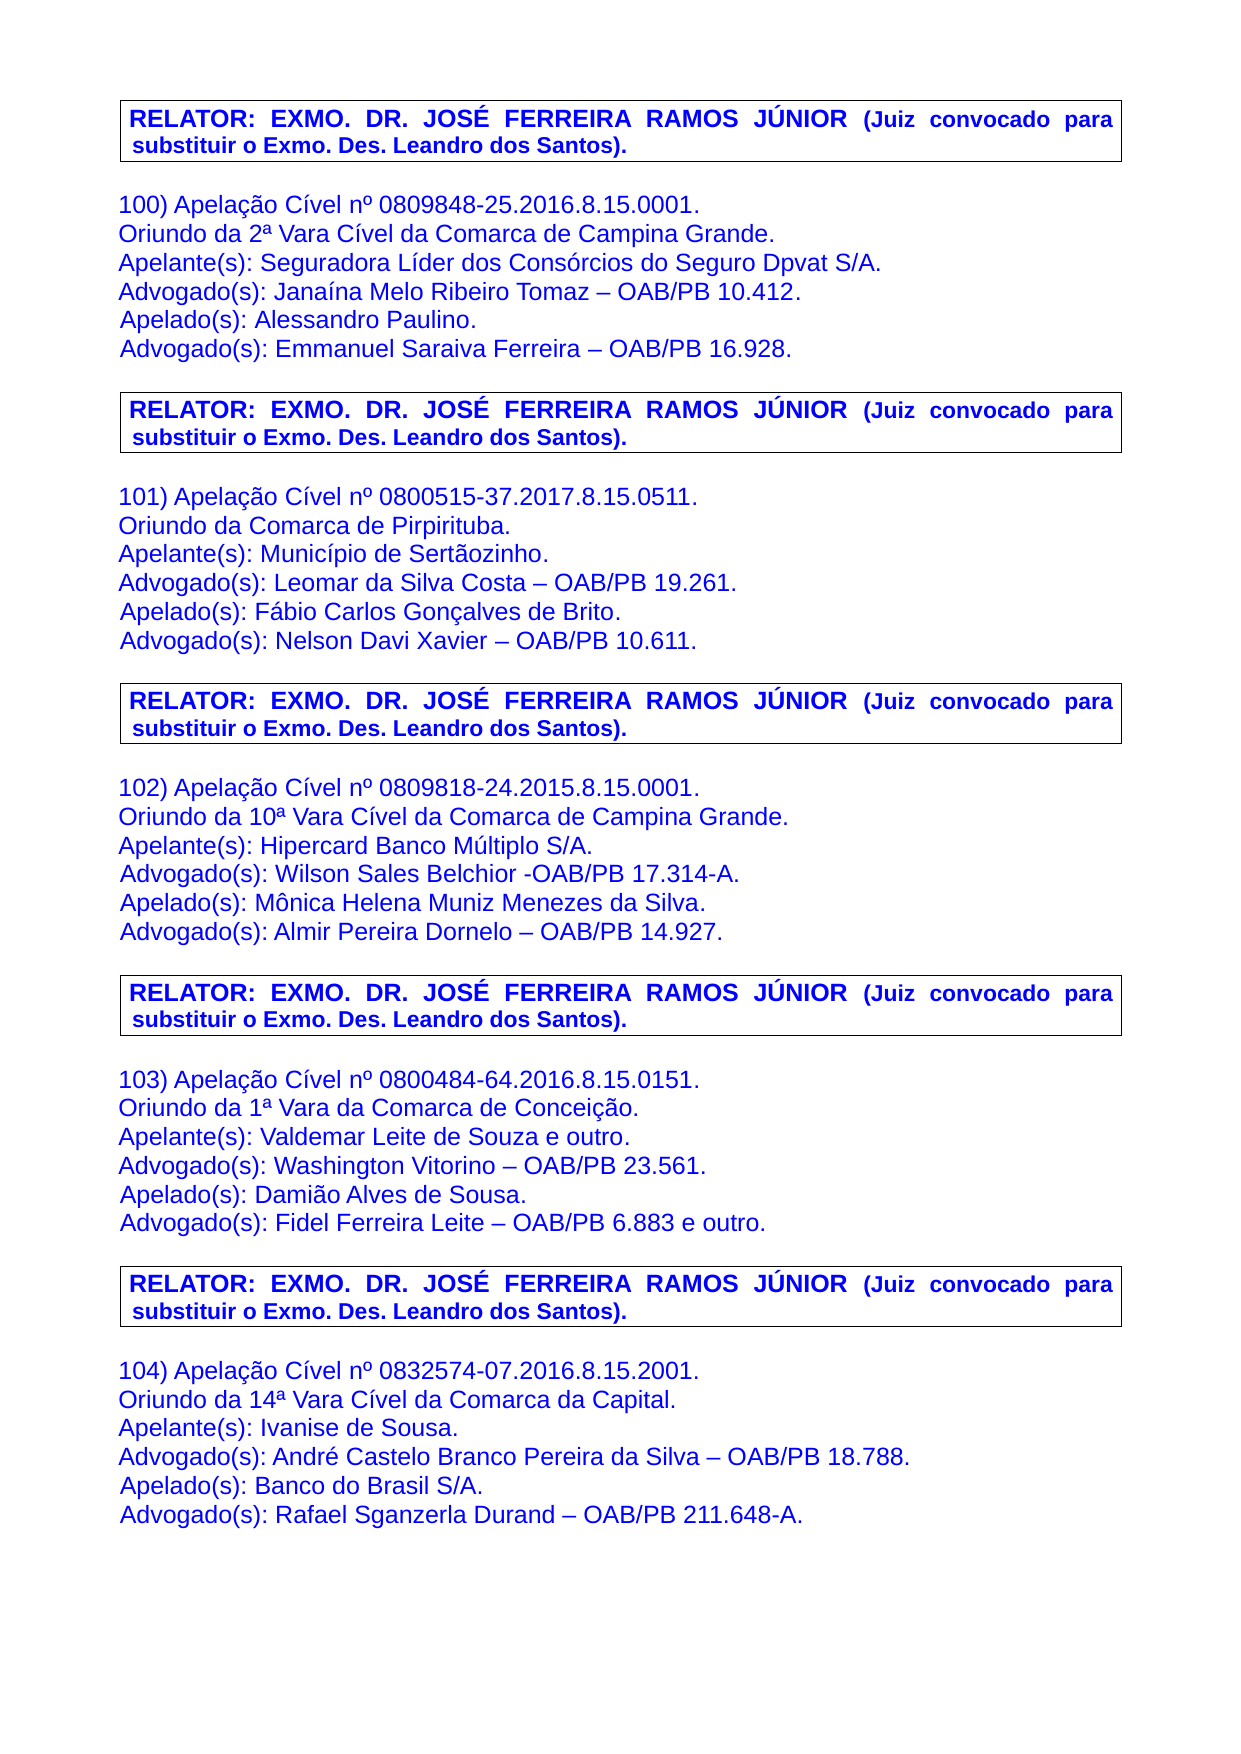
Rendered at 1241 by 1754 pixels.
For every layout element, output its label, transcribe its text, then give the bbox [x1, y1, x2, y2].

text RELATOR: EXMO. DR. JOSÉ FERREIRA RAMOS JÚNIOR (Juiz convocado para substituir o Exmo. Des. Leandro dos Santos). [121, 1267, 1121, 1326]
text Advogado(s): Wilson Sales Belchior -OAB/PB 17.314-A. [119, 859, 1122, 888]
text Apelante(s): Hipercard Banco Múltiplo S/A. [118, 831, 1122, 859]
text Apelado(s): Alessandro Paulino. [119, 306, 1122, 334]
text Advogado(s): Janaína Melo Ribeiro Tomaz – OAB/PB 10.412. [118, 277, 1122, 306]
text Advogado(s): Washington Vitorino – OAB/PB 23.561. [118, 1151, 1122, 1179]
text Advogado(s): Emmanuel Saraiva Ferreira – OAB/PB 16.928. [119, 334, 1122, 363]
text Advogado(s): Almir Pereira Dornelo – OAB/PB 14.927. [119, 917, 1122, 946]
text Advogado(s): Leomar da Silva Costa – OAB/PB 19.261. [118, 568, 1122, 597]
text 101) Apelação Cível nº 0800515-37.2017.8.15.0511. [118, 482, 1122, 511]
text Oriundo da 10ª Vara Cível da Comarca de Campina Grande. [118, 802, 1122, 831]
text Apelante(s): Ivanise de Sousa. [118, 1413, 1122, 1442]
text Apelante(s): Seguradora Líder dos Consórcios do Seguro Dpvat S/A. [118, 248, 1122, 277]
text Advogado(s): Nelson Davi Xavier – OAB/PB 10.611. [119, 626, 1122, 654]
text Advogado(s): Rafael Sganzerla Durand – OAB/PB 211.648-A. [119, 1500, 1122, 1528]
text Oriundo da 14ª Vara Cível da Comarca da Capital. [118, 1385, 1122, 1413]
text Apelante(s): Município de Sertãozinho. [118, 539, 1122, 568]
text Apelado(s): Banco do Brasil S/A. [119, 1471, 1122, 1500]
text 100) Apelação Cível nº 0809848-25.2016.8.15.0001. [118, 191, 1122, 219]
text Apelado(s): Fábio Carlos Gonçalves de Brito. [119, 597, 1122, 626]
text Oriundo da 2ª Vara Cível da Comarca de Campina Grande. [118, 219, 1122, 248]
text 104) Apelação Cível nº 0832574-07.2016.8.15.2001. [118, 1356, 1122, 1385]
text 102) Apelação Cível nº 0809818-24.2015.8.15.0001. [118, 773, 1122, 802]
text Apelado(s): Damião Alves de Sousa. [119, 1179, 1122, 1208]
text Oriundo da Comarca de Pirpirituba. [118, 511, 1122, 539]
text 103) Apelação Cível nº 0800484-64.2016.8.15.0151. [118, 1064, 1122, 1093]
text Apelante(s): Valdemar Leite de Souza e outro. [118, 1122, 1122, 1151]
text Apelado(s): Mônica Helena Muniz Menezes da Silva. [119, 888, 1122, 917]
text Advogado(s): André Castelo Branco Pereira da Silva – OAB/PB 18.788. [118, 1442, 1122, 1471]
text RELATOR: EXMO. DR. JOSÉ FERREIRA RAMOS JÚNIOR (Juiz convocado para substituir o Exmo. Des. Leandro dos Santos). [121, 101, 1121, 161]
text RELATOR: EXMO. DR. JOSÉ FERREIRA RAMOS JÚNIOR (Juiz convocado para substituir o Exmo. Des. Leandro dos Santos). [121, 393, 1121, 452]
text Advogado(s): Fidel Ferreira Leite – OAB/PB 6.883 e outro. [119, 1208, 1122, 1237]
text RELATOR: EXMO. DR. JOSÉ FERREIRA RAMOS JÚNIOR (Juiz convocado para substituir o Exmo. Des. Leandro dos Santos). [121, 684, 1121, 743]
text Oriundo da 1ª Vara da Comarca de Conceição. [118, 1093, 1122, 1122]
text RELATOR: EXMO. DR. JOSÉ FERREIRA RAMOS JÚNIOR (Juiz convocado para substituir o Exmo. Des. Leandro dos Santos). [121, 976, 1121, 1035]
